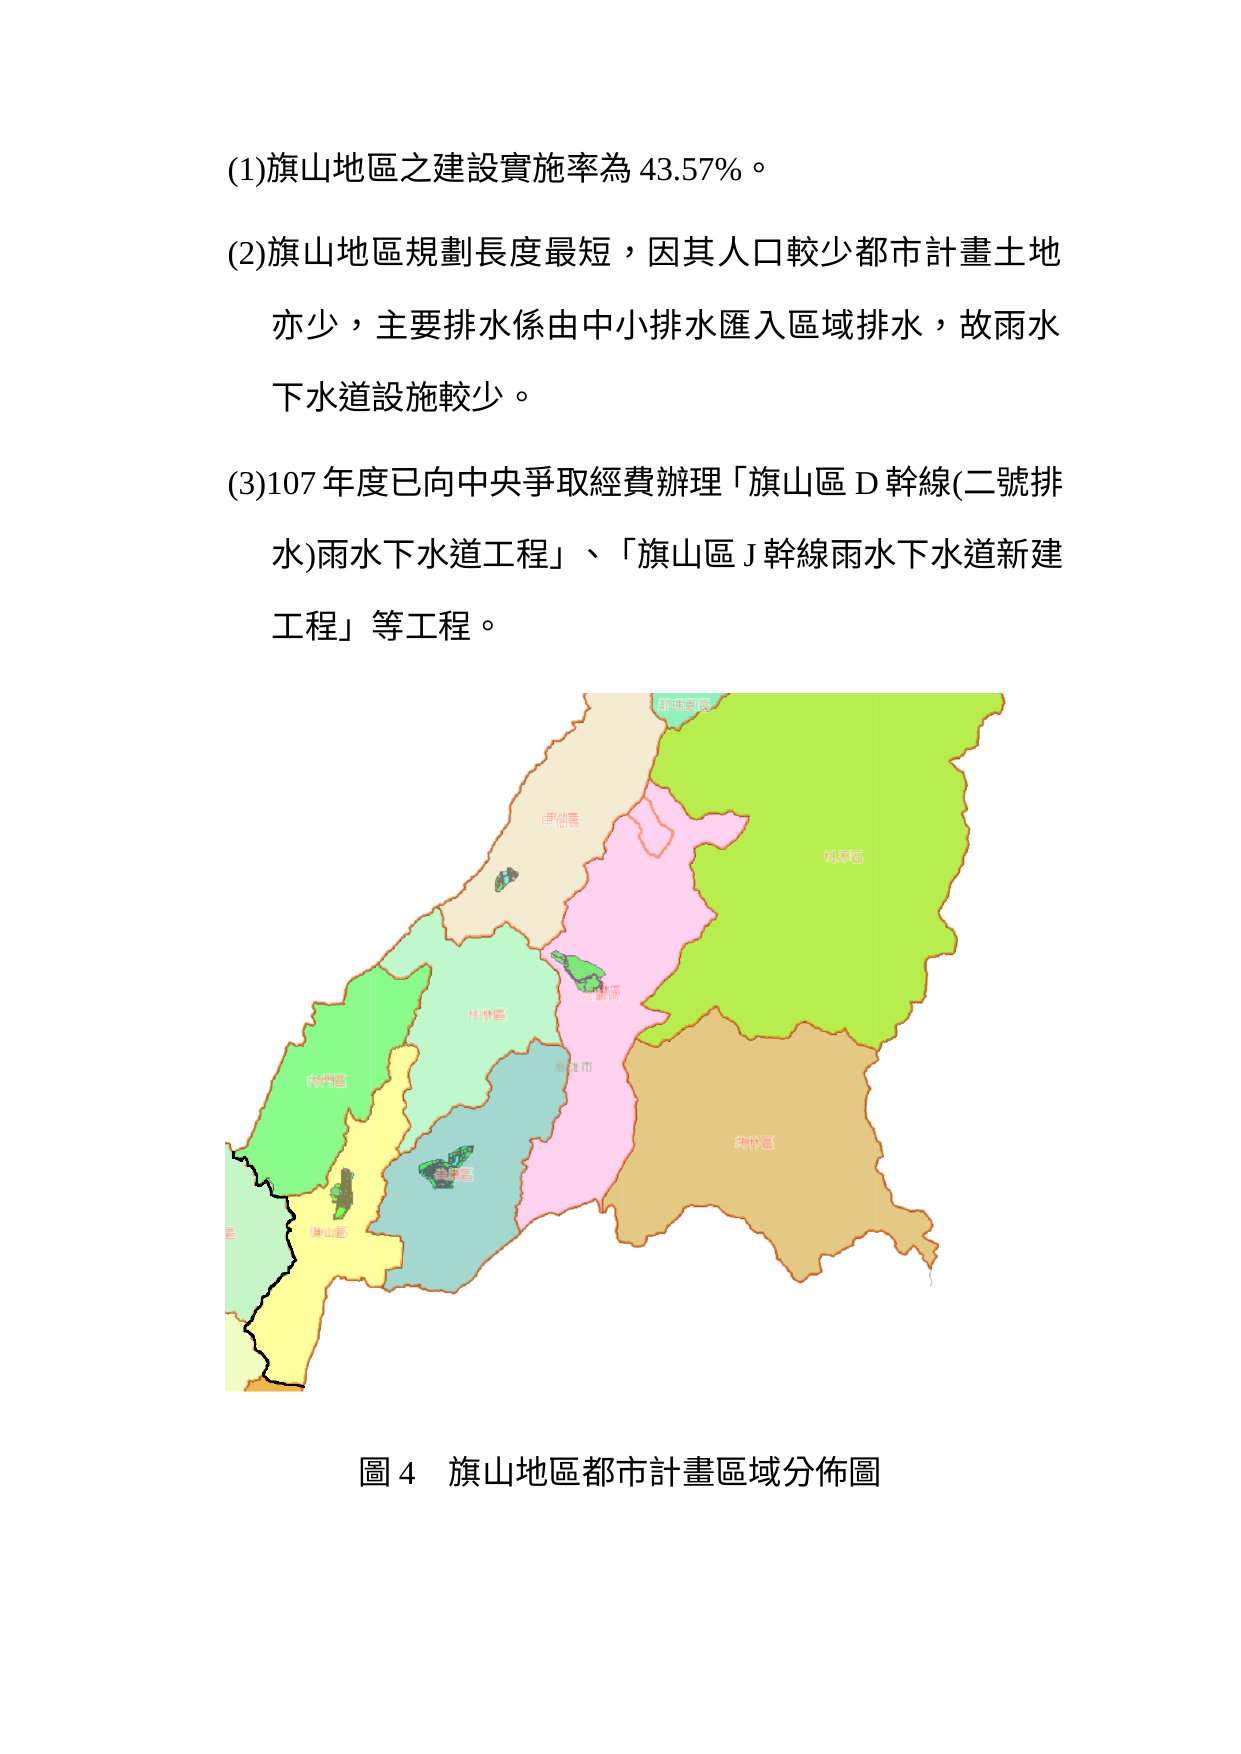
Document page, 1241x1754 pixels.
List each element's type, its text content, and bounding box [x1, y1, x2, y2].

text 圖4 旗山地區都市計畫區域分佈圖 [177, 1446, 1063, 1494]
text (3)107年度已向中央爭取經費辦理「旗山區D幹線(二號排水)雨水下水道工程」、「旗山區J幹線雨水下水道新建工程」等工程。 [227, 455, 1063, 648]
picture [217, 686, 1023, 1414]
text (1)旗山地區之建設實施率為43.57%。 [227, 141, 1063, 189]
text (2)旗山地區規劃長度最短，因其人口較少都市計畫土地亦少，主要排水係由中小排水匯入區域排水，故雨水下水道設施較少。 [227, 226, 1063, 419]
